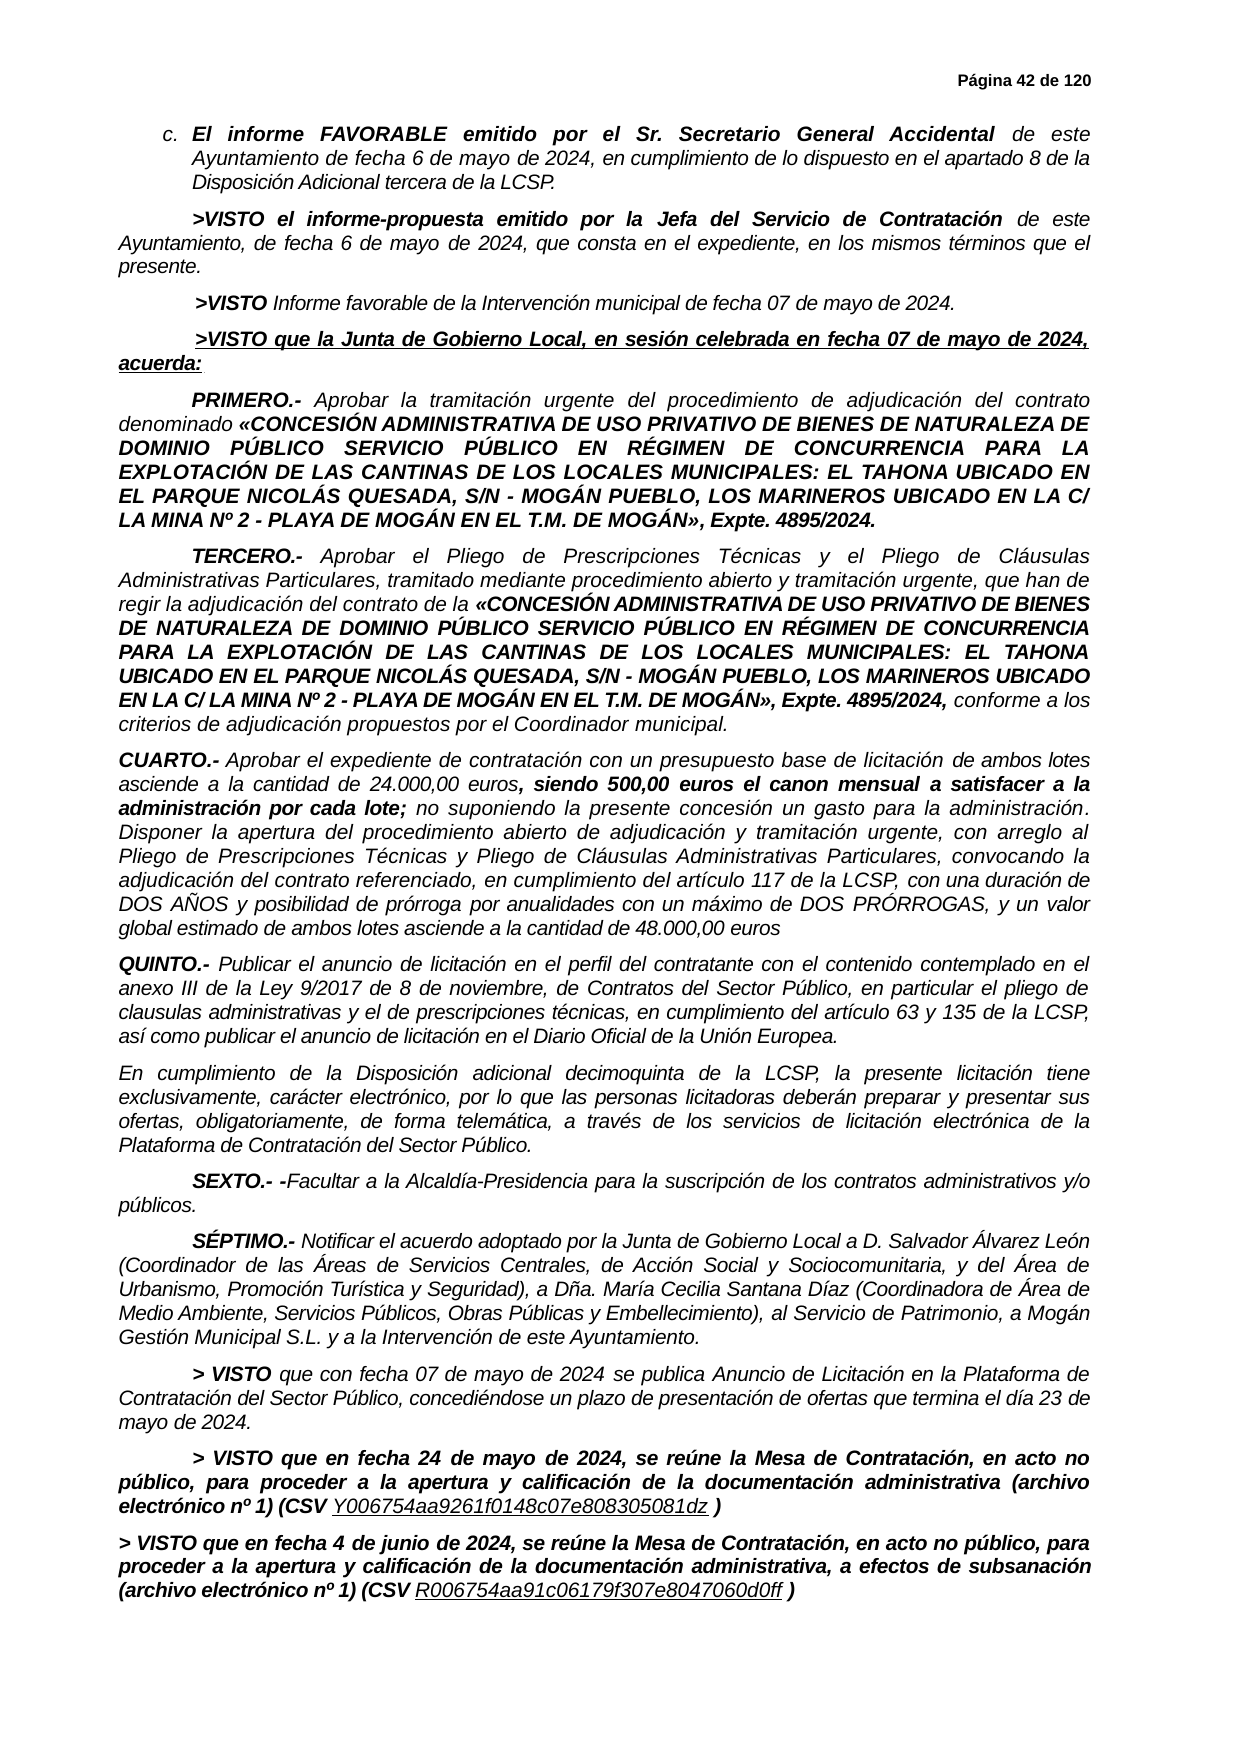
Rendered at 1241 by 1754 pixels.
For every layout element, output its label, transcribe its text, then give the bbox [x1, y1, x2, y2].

text PRIMERO.- Aprobar la tramitación urgente del procedimiento de adjudicación del contrato denominado «CONCESIÓN ADMINISTRATIVA DE USO PRIVATIVO DE BIENES DE NATURALEZA DE DOMINIO PÚBLICO SERVICIO PÚBLICO EN RÉGIMEN DE CONCURRENCIA PARA LA EXPLOTACIÓN DE LAS CANTINAS DE LOS LOCALES MUNICIPALES: EL TAHONA UBICADO EN EL PARQUE NICOLÁS QUESADA, S/N - MOGÁN PUEBLO, LOS MARINEROS UBICADO EN LA C/ LA MINA Nº 2 - PLAYA DE MOGÁN EN EL T.M. DE MOGÁN», Expte. 4895/2024. [118, 388, 1092, 531]
text SÉPTIMO.- Notificar el acuerdo adoptado por la Junta de Gobierno Local a D. Salvador Álvarez León (Coordinador de las Áreas de Servicios Centrales, de Acción Social y Sociocomunitaria, y del Área de Urbanismo, Promoción Turística y Seguridad), a Dña. María Cecilia Santana Díaz (Coordinadora de Área de Medio Ambiente, Servicios Públicos, Obras Públicas y Embellecimiento), al Servicio de Patrimonio, a Mogán Gestión Municipal S.L. y a la Intervención de este Ayuntamiento. [118, 1229, 1092, 1349]
text > VISTO que en fecha 24 de mayo de 2024, se reúne la Mesa de Contratación, en acto no público, para proceder a la apertura y calificación de la documentación administrativa (archivo electrónico nº 1) (CSV Y006754aa9261f0148c07e808305081dz ) [118, 1446, 1092, 1518]
text En cumplimiento de la Disposición adicional decimoquinta de la LCSP, la presente licitación tiene exclusivamente, carácter electrónico, por lo que las personas licitadoras deberán preparar y presentar sus ofertas, obligatoriamente, de forma telemática, a través de los servicios de licitación electrónica de la Plataforma de Contratación del Sector Público. [118, 1061, 1092, 1156]
text > VISTO que en fecha 4 de junio de 2024, se reúne la Mesa de Contratación, en acto no público, para proceder a la apertura y calificación de la documentación administrativa, a efectos de subsanación (archivo electrónico nº 1) (CSV R006754aa91c06179f307e8047060d0ff ) [118, 1530, 1092, 1602]
text > VISTO que con fecha 07 de mayo de 2024 se publica Anuncio de Licitación en la Plataforma de Contratación del Sector Público, concediéndose un plazo de presentación de ofertas que termina el día 23 de mayo de 2024. [118, 1362, 1092, 1433]
text >VISTO que la Junta de Gobierno Local, en sesión celebrada en fecha 07 de mayo de 2024, acuerda: [118, 327, 1092, 375]
text >VISTO Informe favorable de la Intervención municipal de fecha 07 de mayo de 2024. [118, 291, 1092, 315]
text QUINTO.- Publicar el anuncio de licitación en el perfil del contratante con el contenido contemplado en el anexo III de la Ley 9/2017 de 8 de noviembre, de Contratos del Sector Público, en particular el pliego de clausulas administrativas y el de prescripciones técnicas, en cumplimiento del artículo 63 y 135 de la LCSP, así como publicar el anuncio de licitación en el Diario Oficial de la Unión Europea. [118, 952, 1092, 1048]
text >VISTO el informe-propuesta emitido por la Jefa del Servicio de Contratación de este Ayuntamiento, de fecha 6 de mayo de 2024, que consta en el expediente, en los mismos términos que el presente. [118, 206, 1092, 278]
text TERCERO.- Aprobar el Pliego de Prescripciones Técnicas y el Pliego de Cláusulas Administrativas Particulares, tramitado mediante procedimiento abierto y tramitación urgente, que han de regir la adjudicación del contrato de la «CONCESIÓN ADMINISTRATIVA DE USO PRIVATIVO DE BIENES DE NATURALEZA DE DOMINIO PÚBLICO SERVICIO PÚBLICO EN RÉGIMEN DE CONCURRENCIA PARA LA EXPLOTACIÓN DE LAS CANTINAS DE LOS LOCALES MUNICIPALES: EL TAHONA UBICADO EN EL PARQUE NICOLÁS QUESADA, S/N - MOGÁN PUEBLO, LOS MARINEROS UBICADO EN LA C/ LA MINA Nº 2 - PLAYA DE MOGÁN EN EL T.M. DE MOGÁN», Expte. 4895/2024, conforme a los criterios de adjudicación propuestos por el Coordinador municipal. [118, 544, 1092, 736]
text CUARTO.- Aprobar el expediente de contratación con un presupuesto base de licitación de ambos lotes asciende a la cantidad de 24.000,00 euros, siendo 500,00 euros el canon mensual a satisfacer a la administración por cada lote; no suponiendo la presente concesión un gasto para la administración. Disponer la apertura del procedimiento abierto de adjudicación y tramitación urgente, con arreglo al Pliego de Prescripciones Técnicas y Pliego de Cláusulas Administrativas Particulares, convocando la adjudicación del contrato referenciado, en cumplimiento del artículo 117 de la LCSP, con una duración de DOS AÑOS y posibilidad de prórroga por anualidades con un máximo de DOS PRÓRROGAS, y un valor global estimado de ambos lotes asciende a la cantidad de 48.000,00 euros [118, 748, 1092, 940]
text SEXTO.- -Facultar a la Alcaldía-Presidencia para la suscripción de los contratos administrativos y/o públicos. [118, 1169, 1092, 1217]
list El informe FAVORABLE emitido por el Sr. Secretario General Accidental de este Ayuntamiento de fecha 6 de mayo de 2024, en cumplimiento de lo dispuesto en el apartado 8 de la Disposición Adicional tercera de la LCSP. [162, 122, 1092, 194]
